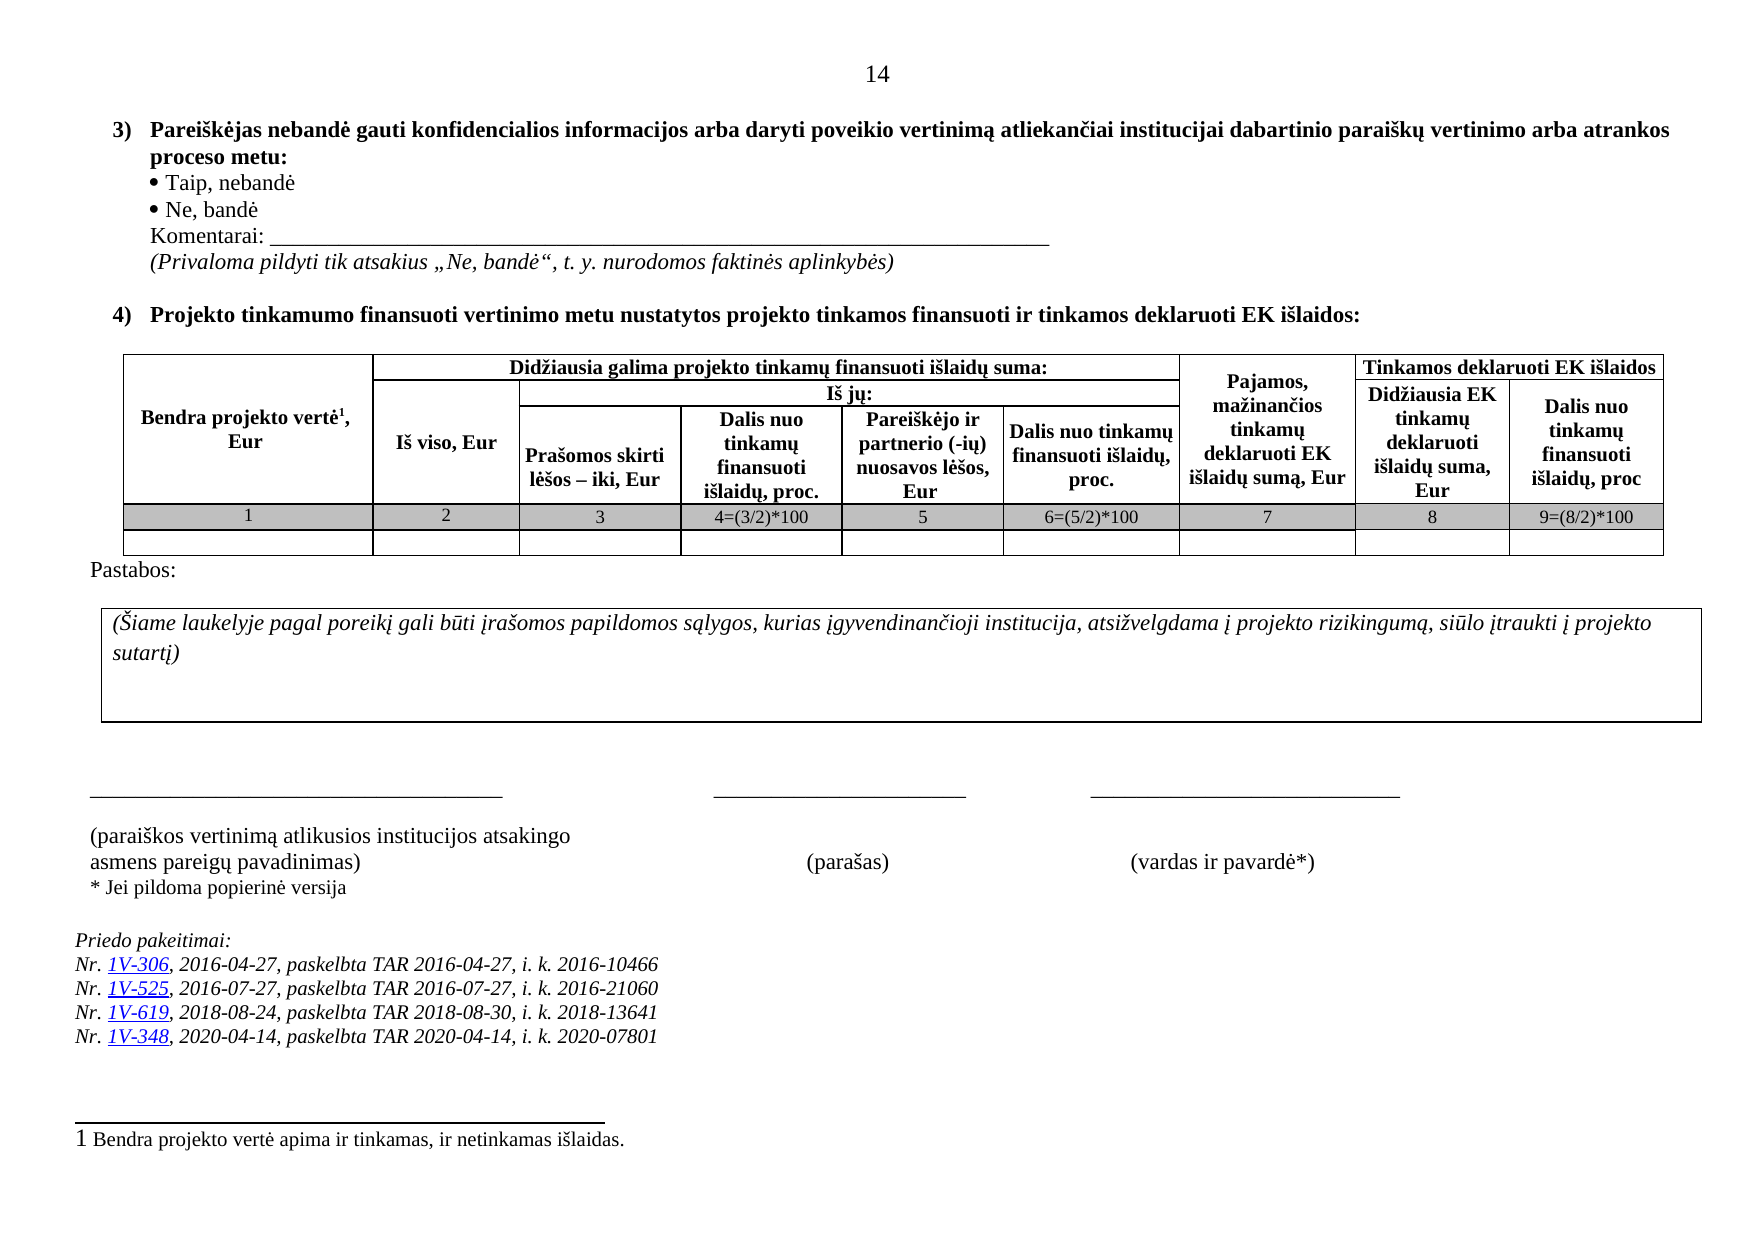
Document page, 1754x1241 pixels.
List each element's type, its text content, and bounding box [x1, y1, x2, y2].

text ____________________________________ ______________________ ___________________________ [90, 774, 1679, 801]
text 4) Projekto tinkamumo finansuoti vertinimo metu nustatytos projekto tinkamos finansuoti ir tinkamos deklaruoti EK išlaidos: [112, 301, 1679, 327]
table_cell Iš jų: [520, 381, 1179, 405]
table_cell Dalis nuo tinkamų finansuoti išlaidų, proc [1510, 380, 1663, 503]
table_header (Šiame laukelyje pagal poreikį gali būti įrašomos papildomos sąlygos, kurias įgyvendinančioji institucija, atsižvelgdama į projekto rizikingumą, siūlo įtraukti į projekto sutartį) [102, 609, 1701, 721]
text (paraiškos vertinimą atlikusios institucijos atsakingo [90, 822, 1679, 848]
table_cell 9=(8/2)*100 [1510, 504, 1663, 529]
table_cell 3 [520, 505, 680, 529]
table_cell [1510, 530, 1663, 555]
table_cell 7 [1180, 505, 1355, 529]
table_header Didžiausia galima projekto tinkamų finansuoti išlaidų suma: [374, 355, 1179, 379]
text  Ne, bandė [150, 196, 1679, 222]
text * Jei pildoma popierinė versija [75, 875, 1679, 899]
text Nr. 1V-525, 2016-07-27, paskelbta TAR 2016-07-27, i. k. 2016-21060 [75, 976, 1679, 1000]
text Priedo pakeitimai: [75, 928, 1679, 952]
table_cell 4=(3/2)*100 [682, 505, 841, 529]
table_cell [1180, 531, 1355, 555]
text 3) Pareiškėjas nebandė gauti konfidencialios informacijos arba daryti poveikio vertinimą atliekančiai institucijai dabartinio paraiškų vertinimo arba atrankos proceso metu: [112, 117, 1679, 169]
text Nr. 1V-619, 2018-08-24, paskelbta TAR 2018-08-30, i. k. 2018-13641 [75, 1000, 1679, 1024]
text Nr. 1V-348, 2020-04-14, paskelbta TAR 2020-04-14, i. k. 2020-07801 [75, 1024, 1679, 1048]
table_header Pajamos, mažinančios tinkamų deklaruoti EK išlaidų sumą, Eur [1180, 355, 1355, 503]
table_cell [843, 531, 1003, 555]
table_cell Prašomos skirti lėšos – iki, Eur [520, 407, 680, 503]
table_cell [682, 531, 841, 555]
text Komentarai: ____________________________________________________________________ [150, 222, 1679, 248]
table_cell Iš viso, Eur [374, 381, 519, 503]
table_header Tinkamos deklaruoti EK išlaidos [1356, 355, 1663, 379]
table_cell Dalis nuo tinkamų finansuoti išlaidų, proc. [682, 407, 841, 503]
table_cell [1004, 531, 1179, 555]
table_cell 8 [1356, 504, 1509, 529]
table_cell [124, 531, 372, 555]
table_cell Didžiausia EK tinkamų deklaruoti išlaidų suma, Eur [1356, 380, 1509, 503]
table_header Bendra projekto vertė, Eur [124, 355, 372, 503]
text asmens pareigų pavadinimas) (parašas) (vardas ir pavardė*) [90, 848, 1679, 875]
table_cell Dalis nuo tinkamų finansuoti išlaidų, proc. [1004, 407, 1179, 503]
table_cell 5 [843, 505, 1003, 529]
table_cell [1356, 530, 1509, 555]
text  Taip, nebandė [150, 169, 1679, 196]
table_cell 1 [124, 505, 372, 529]
table_cell 2 [374, 505, 519, 529]
text (Privaloma pildyti tik atsakius „Ne, bandė“, t. y. nurodomos faktinės aplinkybės) [150, 248, 1679, 275]
text Pastabos: [75, 556, 1679, 583]
table_cell [520, 531, 680, 555]
table_cell [374, 531, 519, 555]
text Nr. 1V-306, 2016-04-27, paskelbta TAR 2016-04-27, i. k. 2016-10466 [75, 952, 1679, 976]
table_cell 6=(5/2)*100 [1004, 505, 1179, 529]
table_cell Pareiškėjo ir partnerio (-ių) nuosavos lėšos, Eur [843, 407, 1003, 503]
